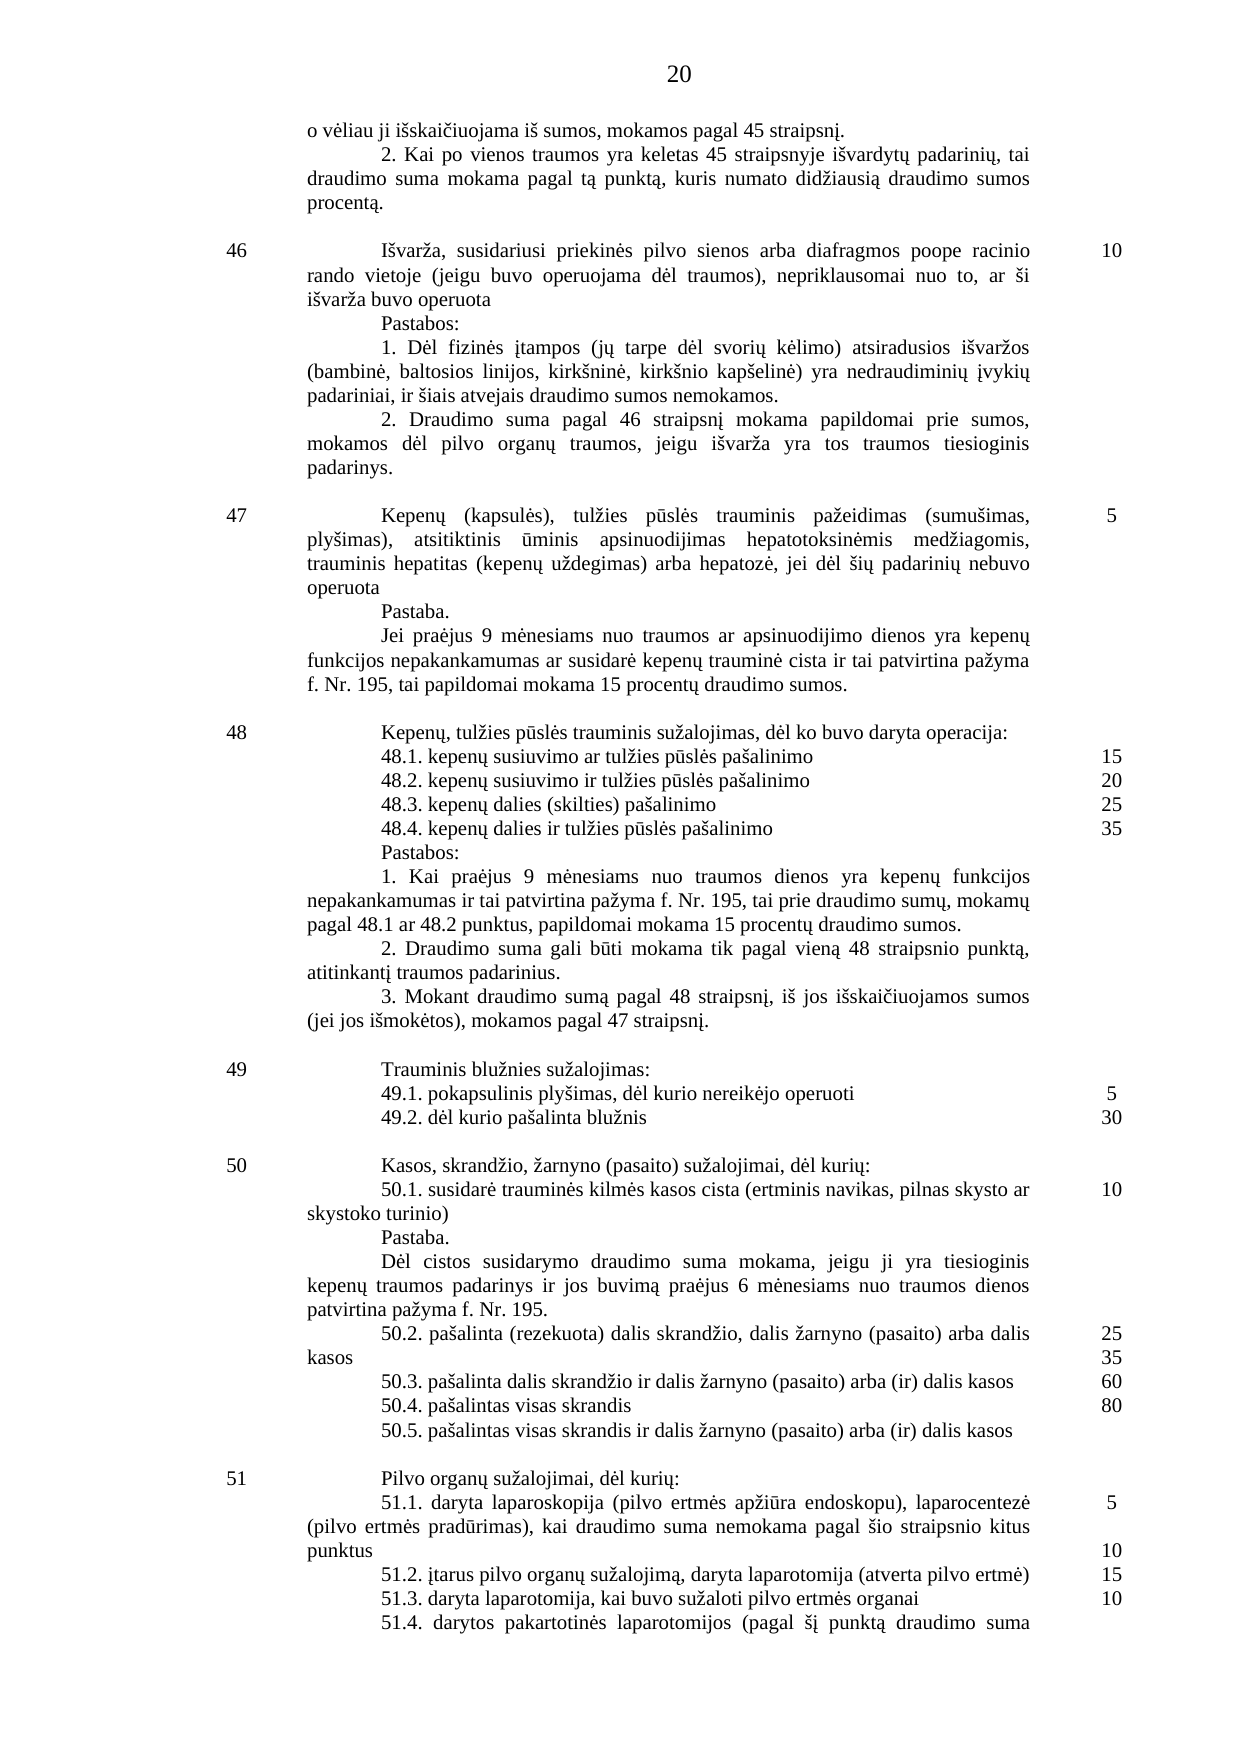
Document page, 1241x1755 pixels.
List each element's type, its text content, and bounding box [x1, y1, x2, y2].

table_cell 10 25 35 60 80 [1042, 1153, 1181, 1466]
table_cell Kasos, skrandžio, žarnyno (pasaito) sužalojimai, dėl kurių: 50.1. susidarė trauminės kilmės kasos cista (ertminis navikas, pilnas skysto ar skystoko turinio) Pastaba. Dėl cistos susidarymo draudimo suma mokama, jeigu ji yra tiesioginis kepenų traumos padarinys ir jos buvimą praėjus 6 mėnesiams nuo traumos dienos patvirtina pažyma f. Nr. 195. 50.2. pašalinta (rezekuota) dalis skrandžio, dalis žarnyno (pasaito) arba dalis kasos 50.3. pašalinta dalis skrandžio ir dalis žarnyno (pasaito) arba (ir) dalis kasos 50.4. pašalintas visas skrandis 50.5. pašalintas visas skrandis ir dalis žarnyno (pasaito) arba (ir) dalis kasos [296, 1153, 1042, 1466]
table_cell Pilvo organų sužalojimai, dėl kurių: 51.1. daryta laparoskopija (pilvo ertmės apžiūra endoskopu), laparocentezė (pilvo ertmės pradūrimas), kai draudimo suma nemokama pagal šio straipsnio kitus punktus 51.2. įtarus pilvo organų sužalojimą, daryta laparotomija (atverta pilvo ertmė) 51.3. daryta laparotomija, kai buvo sužaloti pilvo ertmės organai 51.4. darytos pakartotinės laparotomijos (pagal šį punktą draudimo suma [296, 1466, 1042, 1634]
table_cell o vėliau ji išskaičiuojama iš sumos, mokamos pagal 45 straipsnį. 2. Kai po vienos traumos yra keletas 45 straipsnyje išvardytų padarinių, tai draudimo suma mokama pagal tą punktą, kuris numato didžiausią draudimo sumos procentą. [296, 118, 1042, 238]
table_cell 46 [177, 239, 296, 503]
table_cell 5 [1042, 503, 1181, 720]
table_cell Kepenų (kapsulės), tulžies pūslės trauminis pažeidimas (sumušimas, plyšimas), atsitiktinis ūminis apsinuodijimas hepatotoksinėmis medžiagomis, trauminis hepatitas (kepenų uždegimas) arba hepatozė, jei dėl šių padarinių nebuvo operuota Pastaba. Jei praėjus 9 mėnesiams nuo traumos ar apsinuodijimo dienos yra kepenų funkcijos nepakankamumas ar susidarė kepenų trauminė cista ir tai patvirtina pažyma f. Nr. 195, tai papildomai mokama 15 procentų draudimo sumos. [296, 503, 1042, 720]
table_cell 50 [177, 1153, 296, 1466]
table_cell 5 10 15 10 [1042, 1466, 1181, 1634]
table_cell 48 [177, 720, 296, 1057]
table_cell [1042, 118, 1181, 238]
table_cell Išvarža, susidariusi priekinės pilvo sienos arba diafragmos poope racinio rando vietoje (jeigu buvo operuojama dėl traumos), nepriklausomai nuo to, ar ši išvarža buvo operuota Pastabos: 1. Dėl fizinės įtampos (jų tarpe dėl svorių kėlimo) atsiradusios išvaržos (bambinė, baltosios linijos, kirkšninė, kirkšnio kapšelinė) yra nedraudiminių įvykių padariniai, ir šiais atvejais draudimo sumos nemokamos. 2. Draudimo suma pagal 46 straipsnį mokama papildomai prie sumos, mokamos dėl pilvo organų traumos, jeigu išvarža yra tos traumos tiesioginis padarinys. [296, 239, 1042, 503]
table_cell 5 30 [1042, 1057, 1181, 1153]
table_cell 47 [177, 503, 296, 720]
table_cell 10 [1042, 239, 1181, 503]
table_cell 51 [177, 1466, 296, 1634]
table_cell Trauminis blužnies sužalojimas: 49.1. pokapsulinis plyšimas, dėl kurio nereikėjo operuoti 49.2. dėl kurio pašalinta blužnis [296, 1057, 1042, 1153]
table_cell 15 20 25 35 [1042, 720, 1181, 1057]
table_cell [177, 118, 296, 238]
table_cell Kepenų, tulžies pūslės trauminis sužalojimas, dėl ko buvo daryta operacija: 48.1. kepenų susiuvimo ar tulžies pūslės pašalinimo 48.2. kepenų susiuvimo ir tulžies pūslės pašalinimo 48.3. kepenų dalies (skilties) pašalinimo 48.4. kepenų dalies ir tulžies pūslės pašalinimo Pastabos: 1. Kai praėjus 9 mėnesiams nuo traumos dienos yra kepenų funkcijos nepakankamumas ir tai patvirtina pažyma f. Nr. 195, tai prie draudimo sumų, mokamų pagal 48.1 ar 48.2 punktus, papildomai mokama 15 procentų draudimo sumos. 2. Draudimo suma gali būti mokama tik pagal vieną 48 straipsnio punktą, atitinkantį traumos padarinius. 3. Mokant draudimo sumą pagal 48 straipsnį, iš jos išskaičiuojamos sumos (jei jos išmokėtos), mokamos pagal 47 straipsnį. [296, 720, 1042, 1057]
table_cell 49 [177, 1057, 296, 1153]
